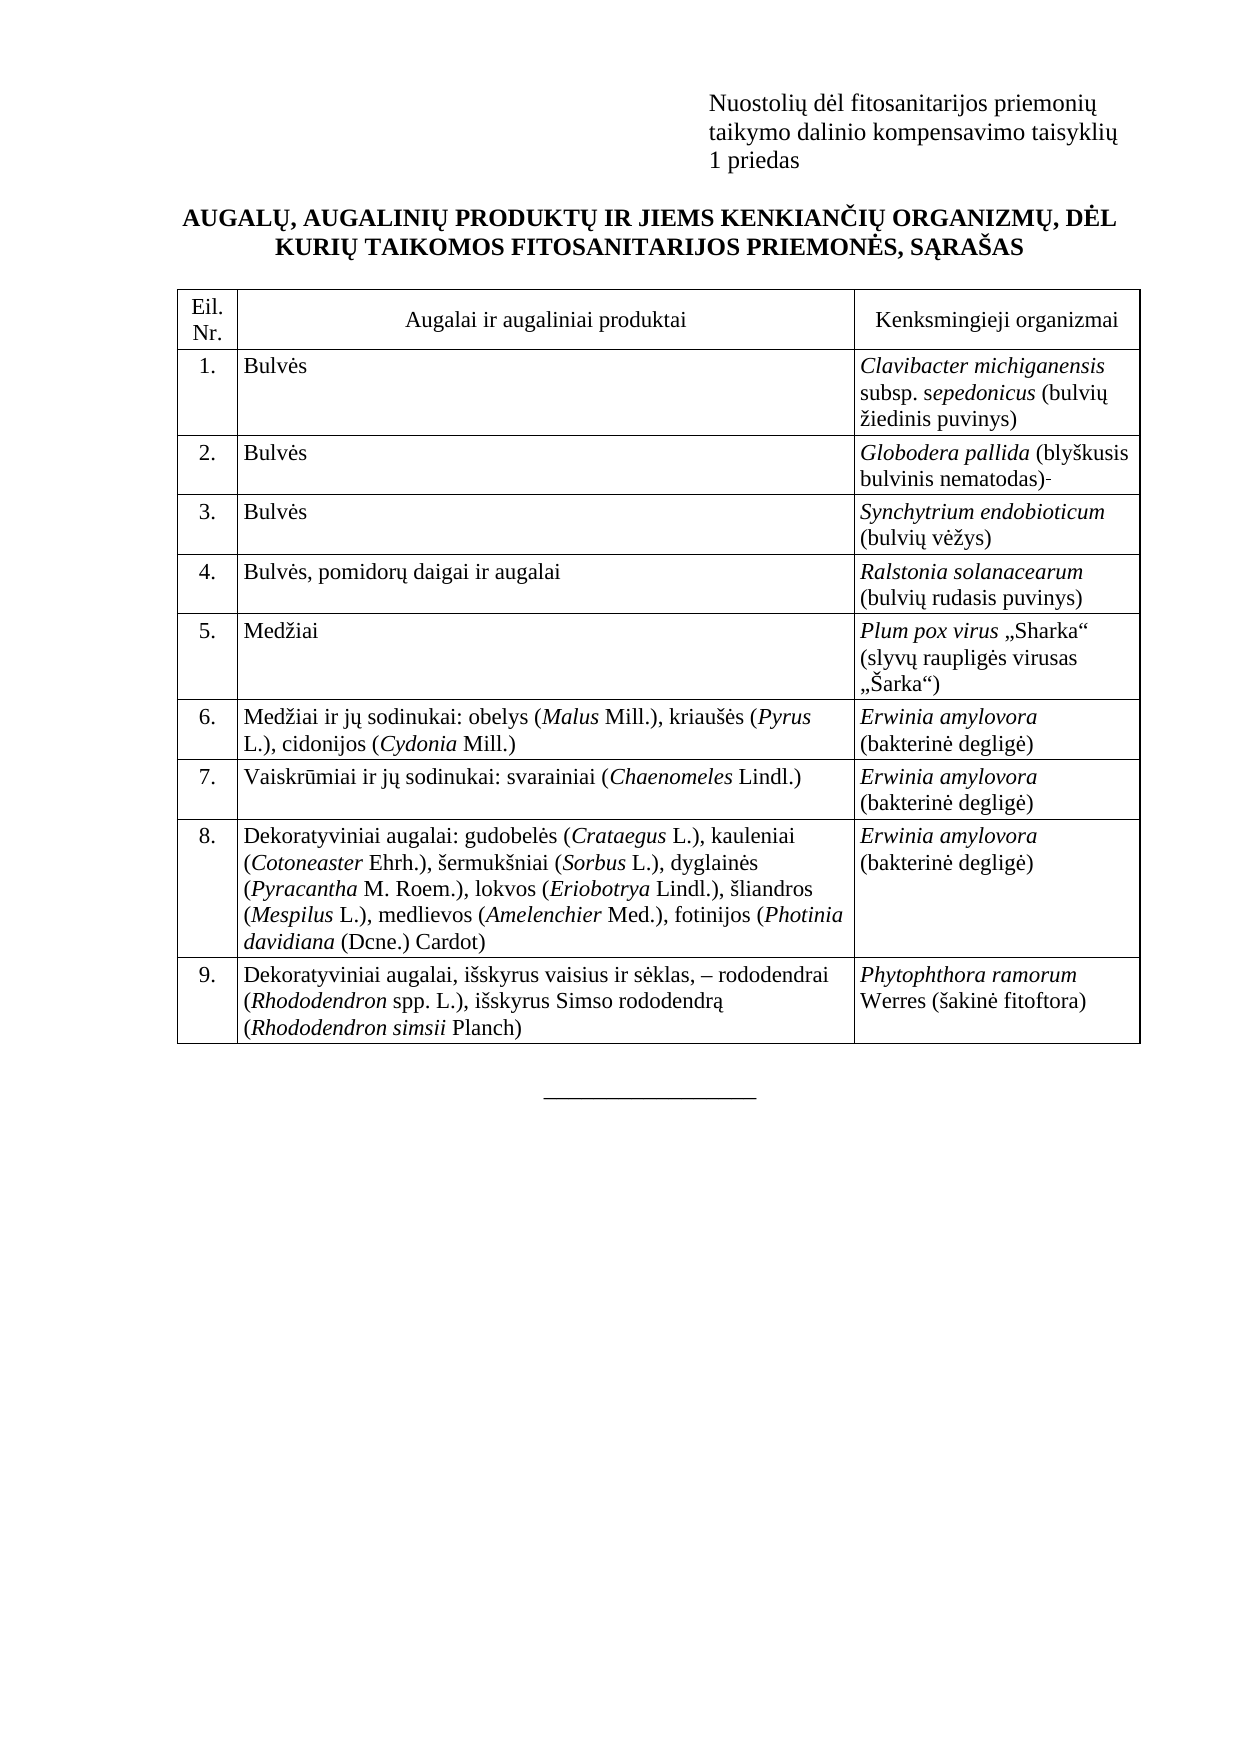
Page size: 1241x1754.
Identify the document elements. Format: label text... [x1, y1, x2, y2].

table_cell 4. [178, 555, 237, 613]
text 1 priedas [177, 145, 1122, 174]
table_cell Vaiskrūmiai ir jų sodinukai: svarainiai (Chaenomeles Lindl.) [238, 760, 854, 818]
table_cell 5. [178, 614, 237, 699]
text Nuostolių dėl fitosanitarijos priemonių [177, 88, 1122, 117]
table_cell Dekoratyviniai augalai: gudobelės (Crataegus L.), kauleniai (Cotoneaster Ehrh.), šermukšniai (Sorbus L.), dyglainės (Pyracantha M. Roem.), lokvos (Eriobotrya Lindl.), šliandros (Mespilus L.), medlievos (Amelenchier Med.), fotinijos (Photinia davidiana (Dcne.) Cardot) [238, 820, 854, 957]
table_cell 9. [178, 958, 237, 1043]
table_cell Medžiai ir jų sodinukai: obelys (Malus Mill.), kriaušės (Pyrus L.), cidonijos (Cydonia Mill.) [238, 700, 854, 759]
table_cell Globodera pallida (blyškusis bulvinis nematodas) [855, 436, 1139, 494]
text taikymo dalinio kompensavimo taisyklių [177, 117, 1122, 145]
table_cell Clavibacter michiganensis subsp. sepedonicus (bulvių žiedinis puvinys) [855, 350, 1139, 434]
table_cell Bulvės, pomidorų daigai ir augalai [238, 555, 854, 613]
table_cell Erwinia amylovora (bakterinė degligė) [855, 700, 1139, 759]
text _________________ [177, 1073, 1122, 1102]
table_cell 8. [178, 820, 237, 957]
table_cell Dekoratyviniai augalai, išskyrus vaisius ir sėklas, – rododendrai (Rhododendron spp. L.), išskyrus Simso rododendrą (Rhododendron simsii Planch) [238, 958, 854, 1043]
table_cell 1. [178, 350, 237, 434]
table_cell 3. [178, 495, 237, 554]
table_cell Bulvės [238, 495, 854, 554]
table_cell 2. [178, 436, 237, 494]
table_cell Bulvės [238, 436, 854, 494]
table_cell Erwinia amylovora (bakterinė degligė) [855, 760, 1139, 818]
table_cell Phytophthora ramorum Werres (šakinė fitoftora) [855, 958, 1139, 1043]
table_header Kenksmingieji organizmai [855, 290, 1139, 349]
table_cell 6. [178, 700, 237, 759]
table_header Augalai ir augaliniai produktai [238, 290, 854, 349]
table_cell Erwinia amylovora (bakterinė degligė) [855, 820, 1139, 957]
text AUGALŲ, AUGALINIŲ PRODUKTŲ IR JIEMS KENKIANČIŲ ORGANIZMŲ, DĖL KURIŲ TAIKOMOS FITOSANITARIJOS PRIEMONĖS, SĄRAŠAS [177, 203, 1122, 260]
table_cell Plum pox virus „Sharka“ (slyvų raupligės virusas „Šarka“) [855, 614, 1139, 699]
table_cell Ralstonia solanacearum (bulvių rudasis puvinys) [855, 555, 1139, 613]
table_cell Bulvės [238, 350, 854, 434]
table_cell Synchytrium endobioticum (bulvių vėžys) [855, 495, 1139, 554]
table_cell Medžiai [238, 614, 854, 699]
table_header Eil. Nr. [178, 290, 237, 349]
table_cell 7. [178, 760, 237, 818]
